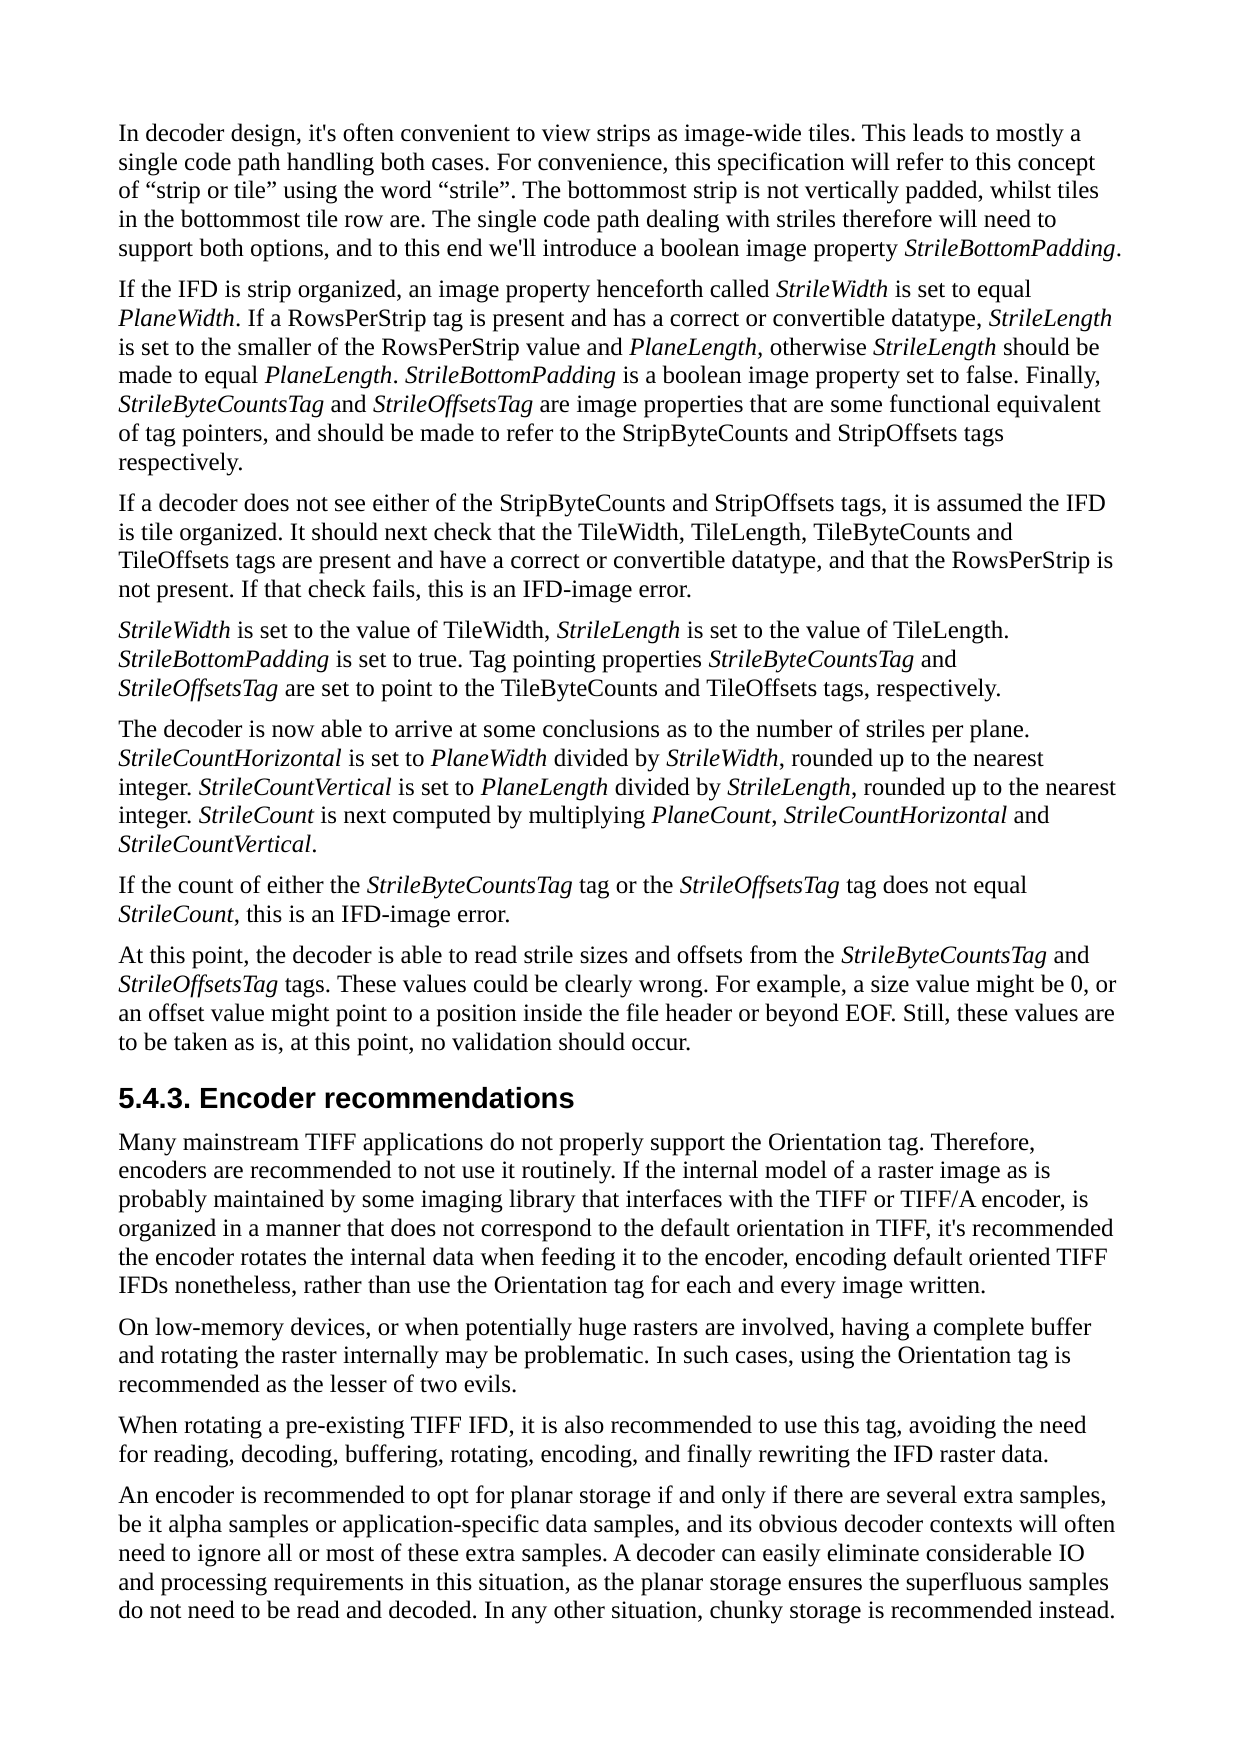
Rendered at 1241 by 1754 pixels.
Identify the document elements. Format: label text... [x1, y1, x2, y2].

text On low-memory devices, or when potentially huge rasters are involved, having a complete buffer and rotating the raster internally may be problematic. In such cases, using the Orientation tag is recommended as the lesser of two evils. [118, 1312, 1122, 1398]
text Many mainstream TIFF applications do not properly support the Orientation tag. Therefore, encoders are recommended to not use it routinely. If the internal model of a raster image as is probably maintained by some imaging library that interfaces with the TIFF or TIFF/A encoder, is organized in a manner that does not correspond to the default orientation in TIFF, it's recommended the encoder rotates the internal data when feeding it to the encoder, encoding default oriented TIFF IFDs nonetheless, rather than use the Orientation tag for each and every image written. [118, 1127, 1122, 1299]
text In decoder design, it's often convenient to view strips as image-wide tiles. This leads to mostly a single code path handling both cases. For convenience, this specification will refer to this concept of “strip or tile” using the word “strile”. The bottommost strip is not vertically padded, whilst tiles in the bottommost tile row are. The single code path dealing with striles therefore will need to support both options, and to this end we'll introduce a boolean image property StrileBottomPadding. [118, 118, 1122, 262]
text When rotating a pre-existing TIFF IFD, it is also recommended to use this tag, avoiding the need for reading, decoding, buffering, rotating, encoding, and finally rewriting the IFD raster data. [118, 1410, 1122, 1468]
text If a decoder does not see either of the StripByteCounts and StripOffsets tags, it is assumed the IFD is tile organized. It should next check that the TileWidth, TileLength, TileByteCounts and TileOffsets tags are present and have a correct or convertible datatype, and that the RowsPerStrip is not present. If that check fails, this is an IFD-image error. [118, 488, 1122, 603]
text An encoder is recommended to opt for planar storage if and only if there are several extra samples, be it alpha samples or application-specific data samples, and its obvious decoder contexts will often need to ignore all or most of these extra samples. A decoder can easily eliminate considerable IO and processing requirements in this situation, as the planar storage ensures the superfluous samples do not need to be read and decoded. In any other situation, chunky storage is recommended instead. [118, 1480, 1122, 1624]
text If the count of either the StrileByteCountsTag tag or the StrileOffsetsTag tag does not equal StrileCount, this is an IFD-image error. [118, 871, 1122, 928]
text StrileWidth is set to the value of TileWidth, StrileLength is set to the value of TileLength. StrileBottomPadding is set to true. Tag pointing properties StrileByteCountsTag and StrileOffsetsTag are set to point to the TileByteCounts and TileOffsets tags, respectively. [118, 616, 1122, 702]
text If the IFD is strip organized, an image property henceforth called StrileWidth is set to equal PlaneWidth. If a RowsPerStrip tag is present and has a correct or convertible datatype, StrileLength is set to the smaller of the RowsPerStrip value and PlaneLength, otherwise StrileLength should be made to equal PlaneLength. StrileBottomPadding is a boolean image property set to false. Finally, StrileByteCountsTag and StrileOffsetsTag are image properties that are some functional equivalent of tag pointers, and should be made to refer to the StripByteCounts and StripOffsets tags respectively. [118, 274, 1122, 476]
text At this point, the decoder is able to read strile sizes and offsets from the StrileByteCountsTag and StrileOffsetsTag tags. These values could be clearly wrong. For example, a size value might be 0, or an offset value might point to a position inside the file header or beyond EOF. Still, these values are to be taken as is, at this point, no validation should occur. [118, 941, 1122, 1056]
text The decoder is now able to arrive at some conclusions as to the number of striles per plane. StrileCountHorizontal is set to PlaneWidth divided by StrileWidth, rounded up to the nearest integer. StrileCountVertical is set to PlaneLength divided by StrileLength, rounded up to the nearest integer. StrileCount is next computed by multiplying PlaneCount, StrileCountHorizontal and StrileCountVertical. [118, 714, 1122, 858]
subtitle 5.4.3. Encoder recommendations [118, 1081, 1122, 1114]
